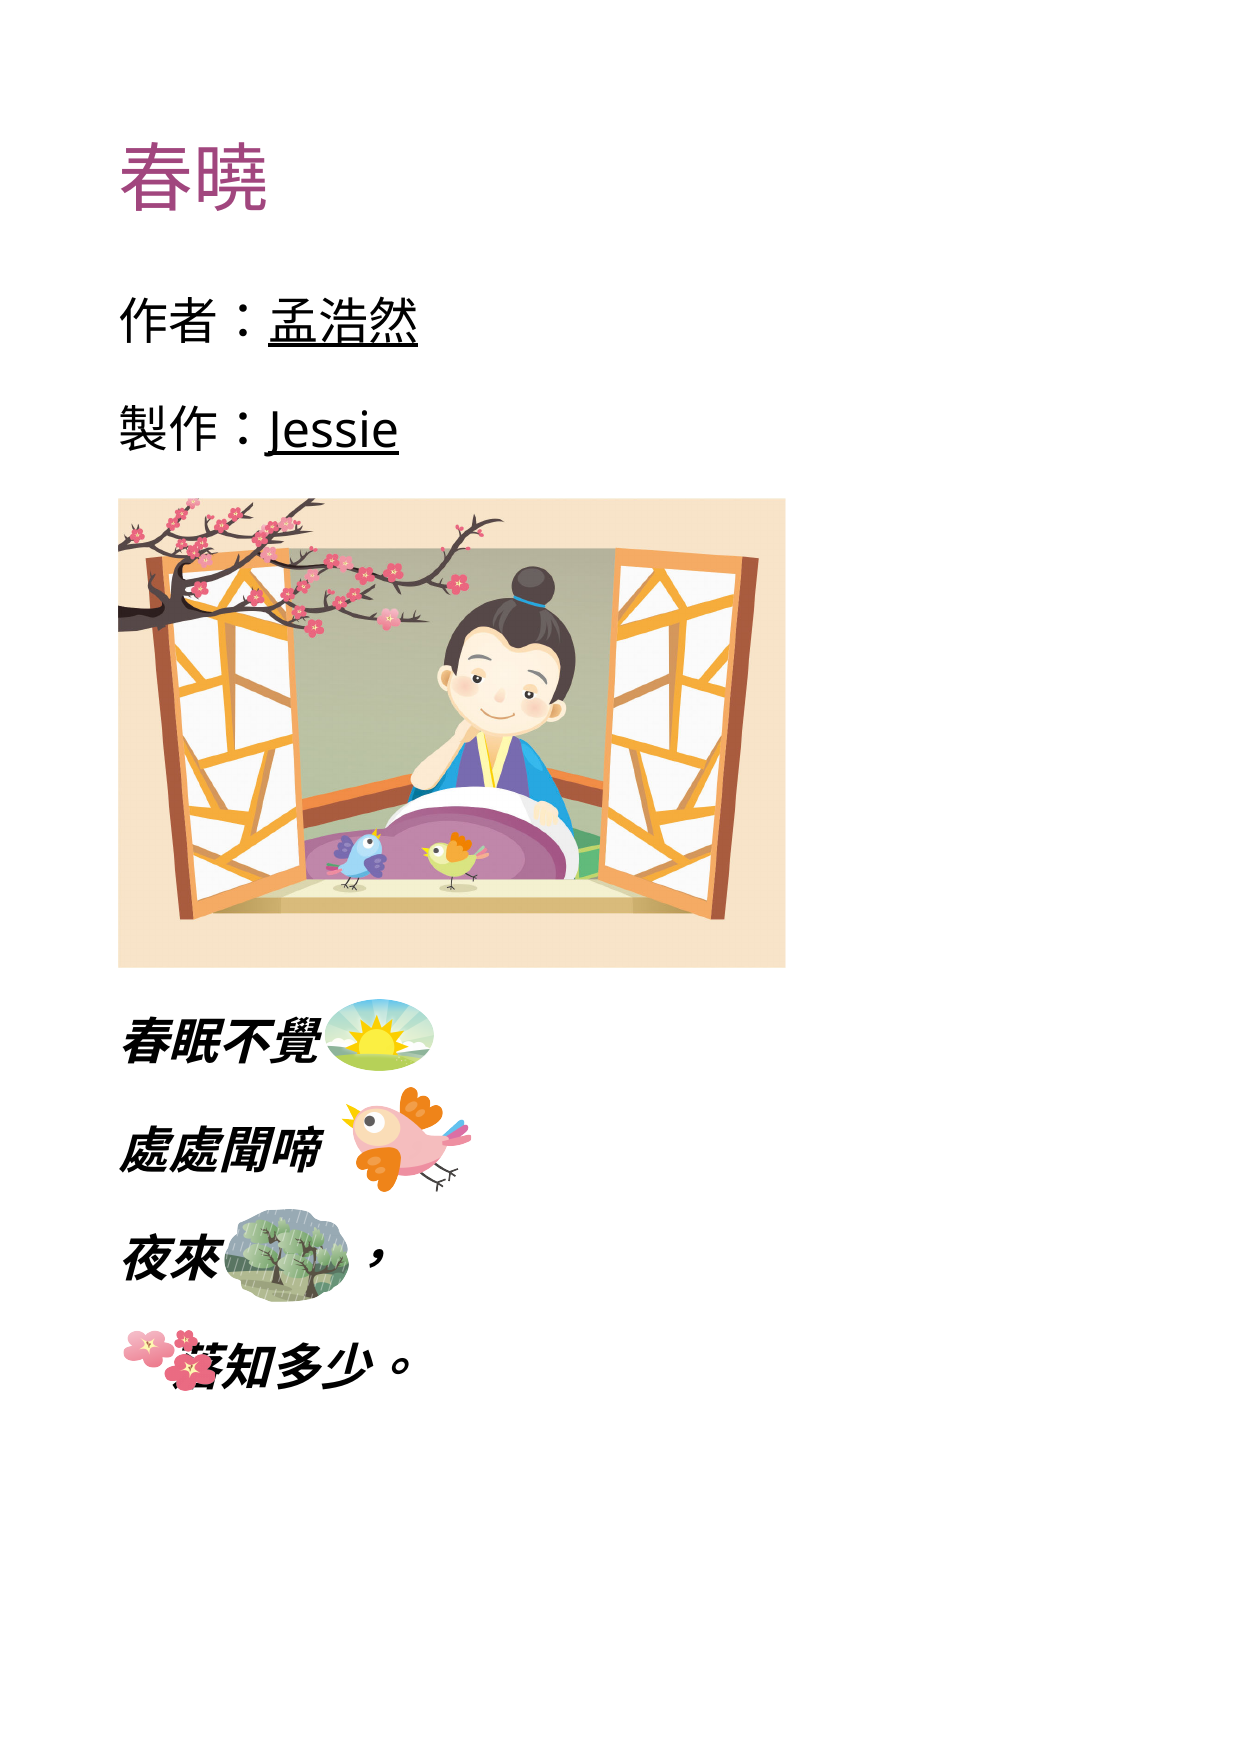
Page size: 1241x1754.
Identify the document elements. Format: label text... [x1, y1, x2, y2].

picture [118, 498, 786, 968]
text 落知多少。 [118, 1327, 1122, 1399]
text 夜來 聲 ， [201, 1246, 211, 1258]
text 春眠不覺 ， [118, 1002, 1122, 1074]
picture [224, 1209, 349, 1302]
text 製作：Jessie [118, 389, 1122, 462]
text 處處聞啼 ， [472, 1110, 1122, 1182]
text 夜來 聲 ， [349, 1219, 1122, 1291]
picture [341, 1087, 472, 1192]
text 夜來 聲 ， [118, 1219, 224, 1291]
picture [123, 1330, 216, 1391]
picture [324, 999, 434, 1071]
text 處處聞啼 ， [118, 1110, 341, 1182]
text 春曉 [118, 118, 1122, 227]
text 作者：孟浩然 [118, 281, 1122, 353]
